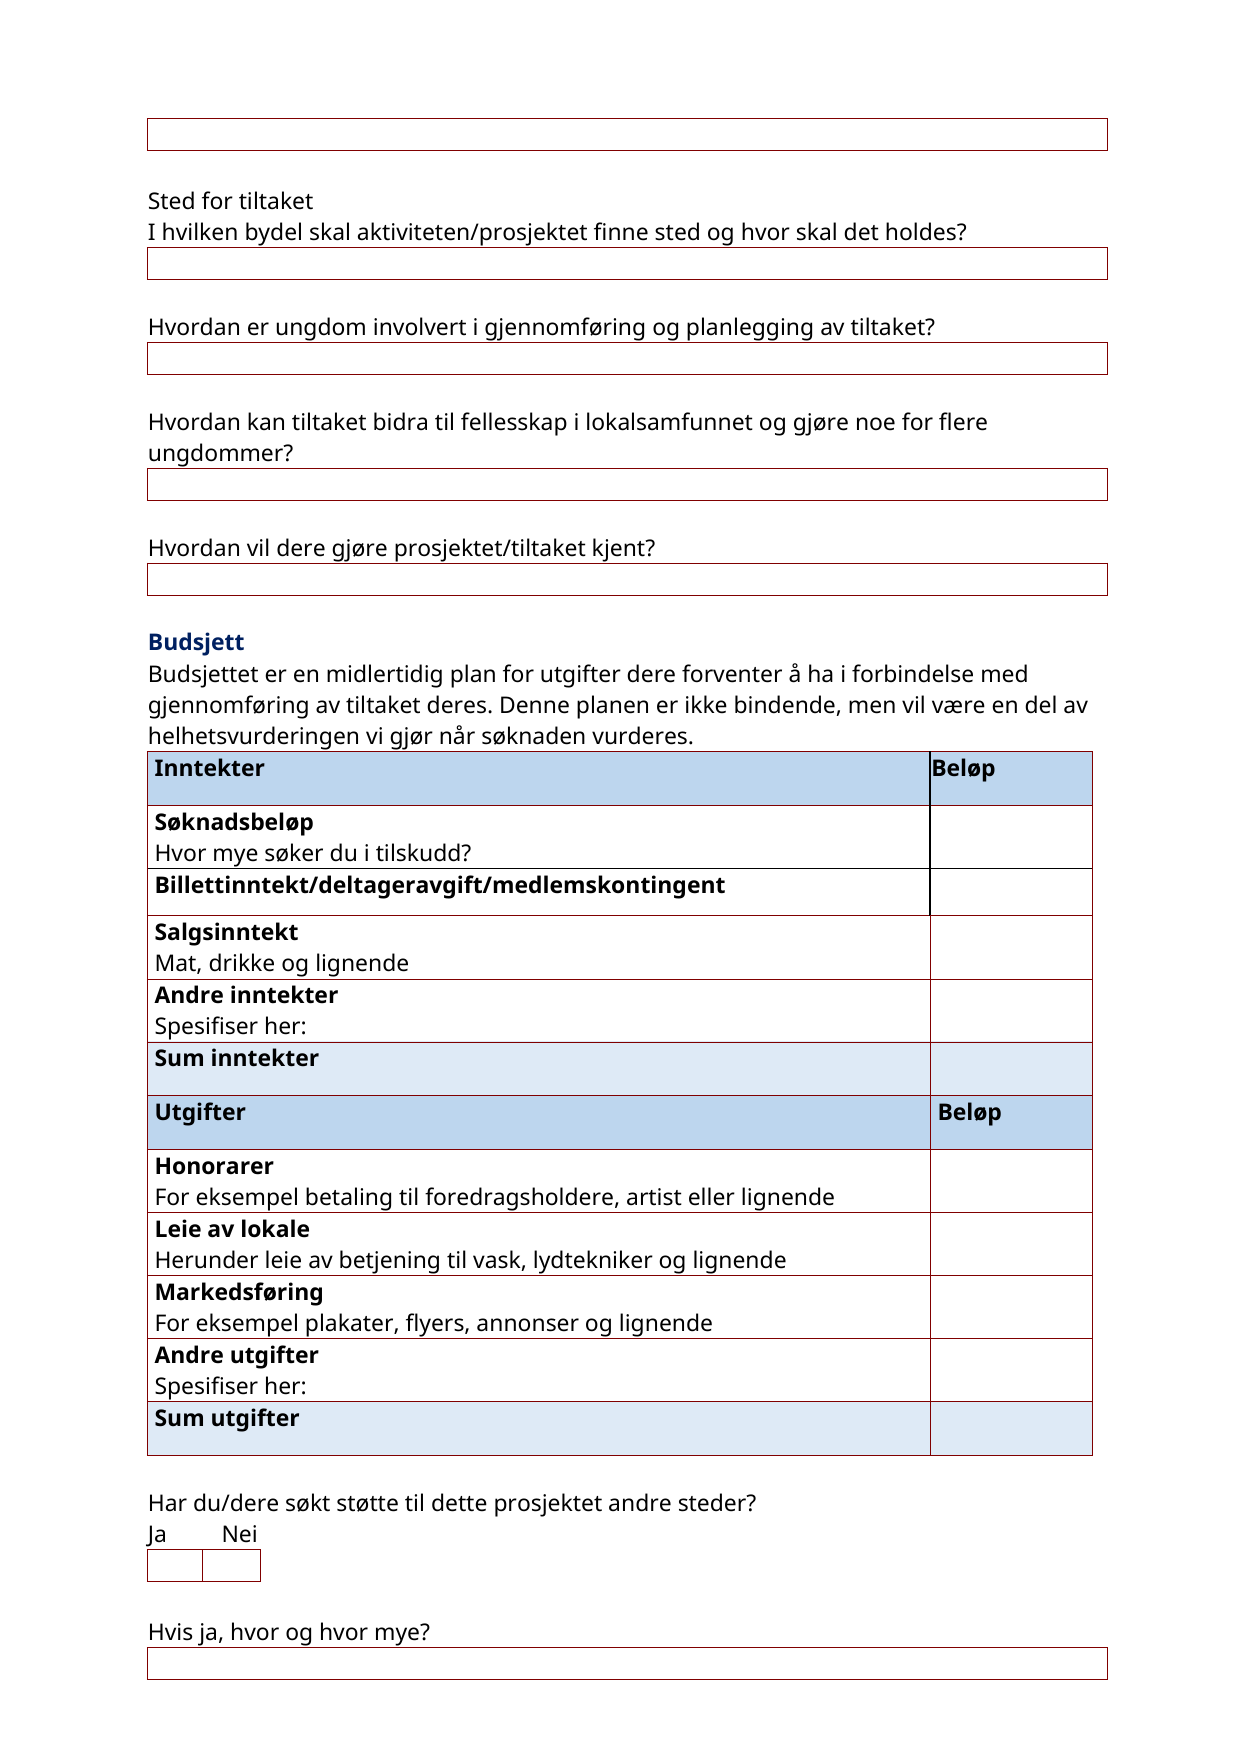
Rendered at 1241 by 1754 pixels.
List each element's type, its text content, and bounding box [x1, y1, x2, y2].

table_cell Leie av lokale Herunder leie av betjening til vask, lydtekniker og lignende [148, 1213, 930, 1275]
table_cell [1093, 979, 1102, 1041]
table_cell [1093, 1338, 1102, 1401]
table_cell [1093, 868, 1102, 915]
table_cell Honorarer For eksempel betaling til foredragsholdere, artist eller lignende [148, 1150, 930, 1212]
table_header [148, 469, 1107, 500]
table_cell [931, 1276, 1092, 1338]
table_cell [1093, 1095, 1102, 1149]
table_cell [931, 1213, 1092, 1275]
table_header [148, 343, 1107, 374]
table_cell Beløp [931, 1096, 1092, 1149]
text Ja Nei [148, 1518, 1092, 1549]
table_cell Andre inntekter Spesifiser her: [148, 980, 930, 1041]
subtitle Budsjett [148, 626, 1092, 657]
table_header [148, 1550, 202, 1581]
table_header [148, 248, 1107, 279]
table_cell [1093, 1401, 1102, 1455]
text Hvordan kan tiltaket bidra til fellesskap i lokalsamfunnet og gjøre noe for flere ungdommer? [148, 405, 1092, 468]
table_header [148, 1648, 1107, 1679]
table_cell [1093, 1041, 1102, 1095]
text Budsjettet er en midlertidig plan for utgifter dere forventer å ha i forbindelse med gjennomføring av tiltaket deres. Denne planen er ikke bindende, men vil være en del av helhetsvurderingen vi gjør når søknaden vurderes. [148, 657, 1092, 751]
table_header [1093, 751, 1102, 805]
table_cell [931, 1043, 1092, 1095]
table_cell [1093, 1275, 1102, 1338]
table_cell [931, 1150, 1092, 1212]
table_cell [1093, 805, 1102, 868]
table_cell Søknadsbeløp Hvor mye søker du i tilskudd? [148, 806, 929, 868]
table_cell [1093, 1212, 1102, 1275]
table_cell [931, 806, 1092, 868]
table_cell Utgifter [148, 1096, 930, 1149]
table_cell [931, 980, 1092, 1041]
table_header [203, 1550, 260, 1581]
table_cell Andre utgifter Spesifiser her: [148, 1339, 930, 1401]
table_cell Sum utgifter [148, 1402, 930, 1455]
table_cell [1093, 1149, 1102, 1212]
text Har du/dere søkt støtte til dette prosjektet andre steder? [148, 1487, 1092, 1518]
table_cell Sum inntekter [148, 1043, 930, 1095]
table_header Beløp [931, 752, 1092, 805]
table_cell [931, 1402, 1092, 1455]
table_cell [931, 869, 1092, 915]
text Hvordan er ungdom involvert i gjennomføring og planlegging av tiltaket? [148, 311, 1092, 342]
table_header [148, 564, 1107, 594]
table_cell [931, 1339, 1092, 1401]
table_cell [931, 916, 1092, 978]
subtitle Sted for tiltaket [148, 184, 1092, 216]
table_header [148, 119, 1107, 150]
text Hvordan vil dere gjøre prosjektet/tiltaket kjent? [148, 531, 1092, 563]
text I hvilken bydel skal aktiviteten/prosjektet finne sted og hvor skal det holdes? [148, 216, 1092, 247]
table_cell [1093, 915, 1102, 978]
table_cell Markedsføring For eksempel plakater, flyers, annonser og lignende [148, 1276, 930, 1338]
table_cell Billettinntekt/deltageravgift/medlemskontingent [148, 869, 929, 915]
table_cell Salgsinntekt Mat, drikke og lignende [148, 916, 930, 978]
text Hvis ja, hvor og hvor mye? [148, 1616, 1092, 1647]
table_header Inntekter [148, 752, 929, 805]
